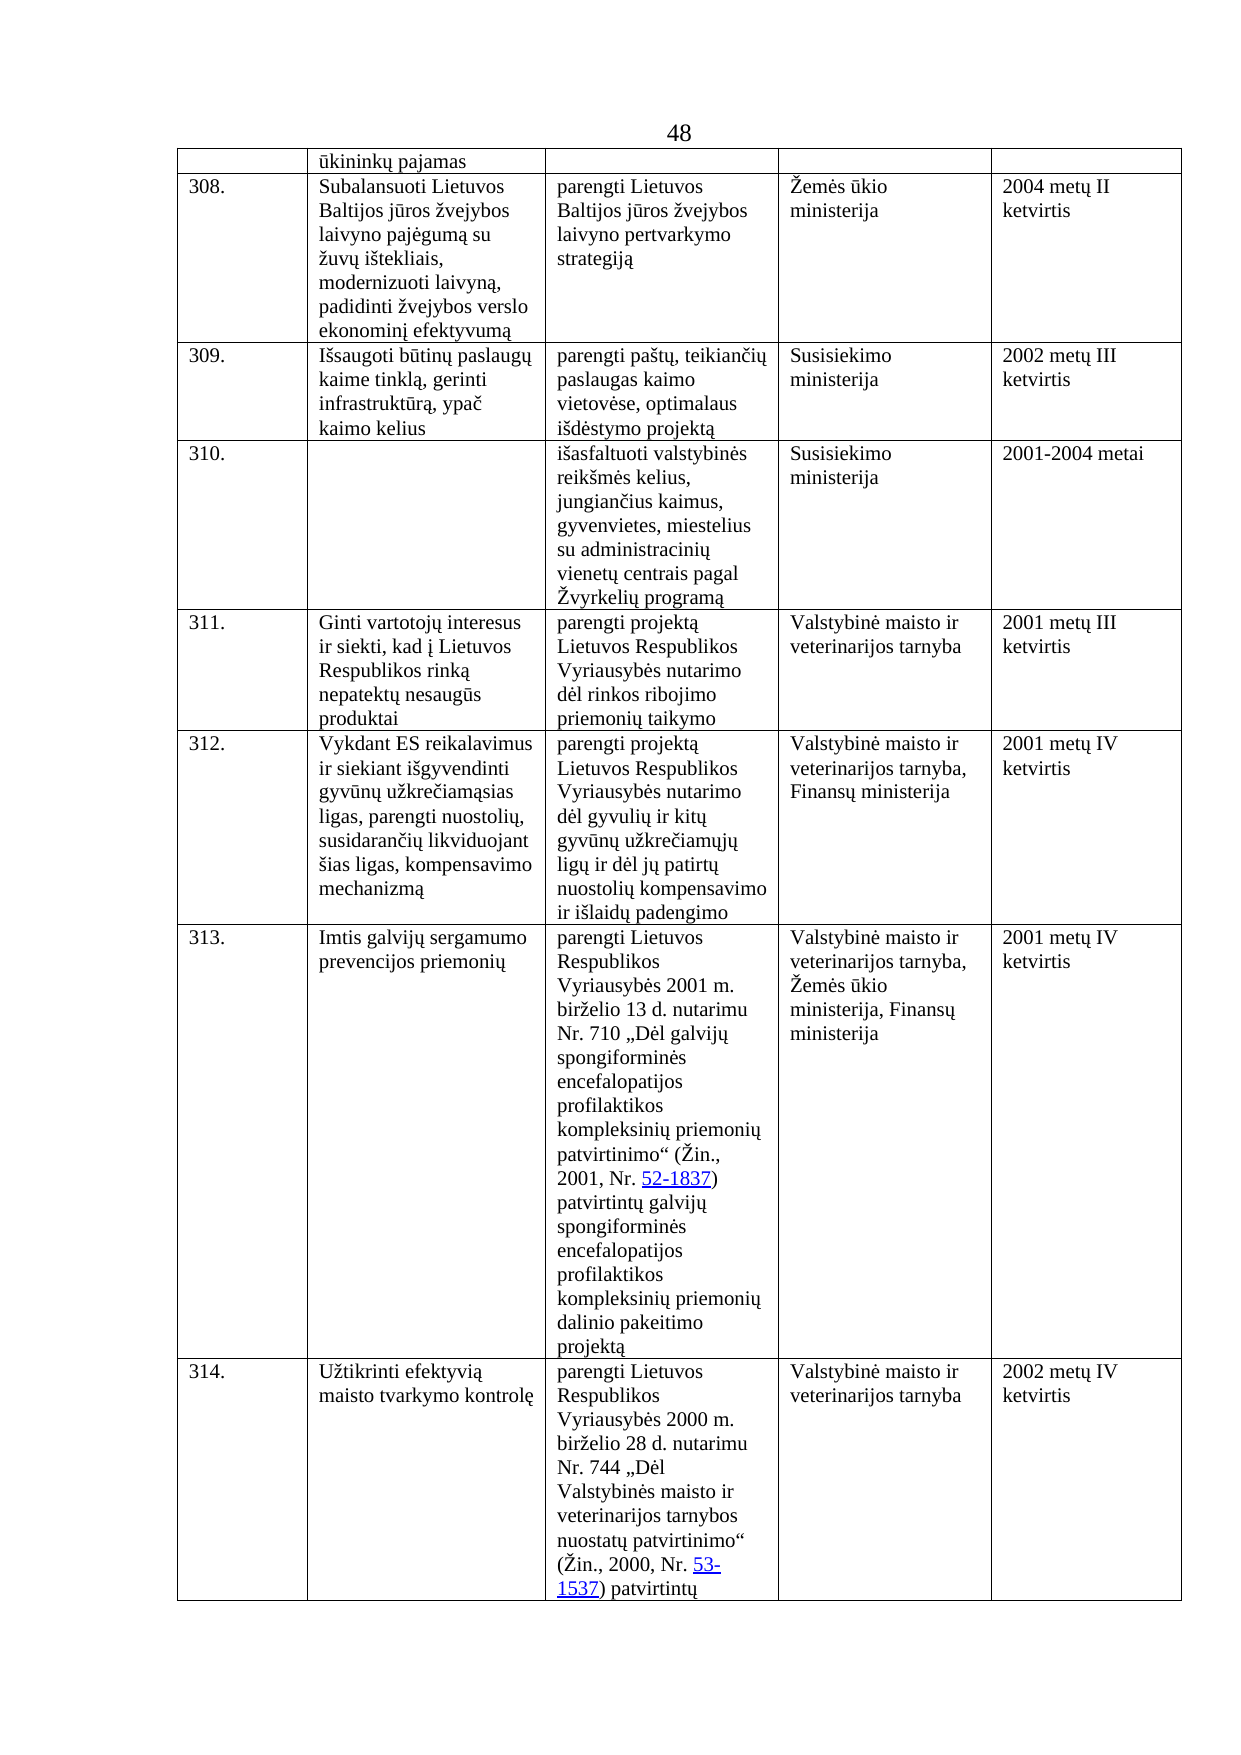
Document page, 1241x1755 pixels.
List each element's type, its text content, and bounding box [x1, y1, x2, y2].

table_cell Susisiekimo ministerija [779, 343, 991, 439]
table_cell 2001 metų IV ketvirtis [992, 731, 1181, 924]
table_cell [308, 441, 545, 609]
table_cell 313. [178, 925, 307, 1358]
table_cell Valstybinė maisto ir veterinarijos tarnyba [779, 610, 991, 730]
table_cell parengti Lietuvos Respublikos Vyriausybės 2001 m. birželio 13 d. nutarimu Nr. 710 „Dėl galvijų spongiforminės encefalopatijos profilaktikos kompleksinių priemonių patvirtinimo“ (Žin., 2001, Nr. 52-1837) patvirtintų galvijų spongiforminės encefalopatijos profilaktikos kompleksinių priemonių dalinio pakeitimo projektą [546, 925, 778, 1358]
table_cell parengti projektą Lietuvos Respublikos Vyriausybės nutarimo dėl rinkos ribojimo priemonių taikymo [546, 610, 778, 730]
table_cell Susisiekimo ministerija [779, 441, 991, 609]
table_cell 2002 metų III ketvirtis [992, 343, 1181, 439]
table_cell 2001 metų III ketvirtis [992, 610, 1181, 730]
table_cell parengti Lietuvos Baltijos jūros žvejybos laivyno pertvarkymo strategiją [546, 174, 778, 342]
table_cell parengti projektą Lietuvos Respublikos Vyriausybės nutarimo dėl gyvulių ir kitų gyvūnų užkrečiamųjų ligų ir dėl jų patirtų nuostolių kompensavimo ir išlaidų padengimo [546, 731, 778, 924]
table_cell parengti Lietuvos Respublikos Vyriausybės 2000 m. birželio 28 d. nutarimu Nr. 744 „Dėl Valstybinės maisto ir veterinarijos tarnybos nuostatų patvirtinimo“ (Žin., 2000, Nr. 53-1537) patvirtintų [546, 1359, 778, 1600]
table_cell Imtis galvijų sergamumo prevencijos priemonių [308, 925, 545, 1358]
table_cell [992, 149, 1181, 173]
table_cell 312. [178, 731, 307, 924]
table_cell Valstybinė maisto ir veterinarijos tarnyba, Žemės ūkio ministerija, Finansų ministerija [779, 925, 991, 1358]
table_cell 2002 metų IV ketvirtis [992, 1359, 1181, 1600]
table_cell 309. [178, 343, 307, 439]
table_cell 2001-2004 metai [992, 441, 1181, 609]
table_cell Valstybinė maisto ir veterinarijos tarnyba, Finansų ministerija [779, 731, 991, 924]
table_cell Užtikrinti efektyvią maisto tvarkymo kontrolę [308, 1359, 545, 1600]
table_cell Subalansuoti Lietuvos Baltijos jūros žvejybos laivyno pajėgumą su žuvų ištekliais, modernizuoti laivyną, padidinti žvejybos verslo ekonominį efektyvumą [308, 174, 545, 342]
table_cell [546, 149, 778, 173]
table_cell ūkininkų pajamas [308, 149, 545, 173]
table_cell 2004 metų II ketvirtis [992, 174, 1181, 342]
table_cell 2001 metų IV ketvirtis [992, 925, 1181, 1358]
table_cell Žemės ūkio ministerija [779, 174, 991, 342]
table_cell [178, 149, 307, 173]
table_cell Valstybinė maisto ir veterinarijos tarnyba [779, 1359, 991, 1600]
table_cell parengti paštų, teikiančių paslaugas kaimo vietovėse, optimalaus išdėstymo projektą [546, 343, 778, 439]
table_cell 310. [178, 441, 307, 609]
table_cell 311. [178, 610, 307, 730]
table_cell Vykdant ES reikalavimus ir siekiant išgyvendinti gyvūnų užkrečiamąsias ligas, parengti nuostolių, susidarančių likviduojant šias ligas, kompensavimo mechanizmą [308, 731, 545, 924]
table_cell išasfaltuoti valstybinės reikšmės kelius, jungiančius kaimus, gyvenvietes, miestelius su administracinių vienetų centrais pagal Žvyrkelių programą [546, 441, 778, 609]
table_cell 314. [178, 1359, 307, 1600]
table_cell [779, 149, 991, 173]
table_cell 308. [178, 174, 307, 342]
table_cell Ginti vartotojų interesus ir siekti, kad į Lietuvos Respublikos rinką nepatektų nesaugūs produktai [308, 610, 545, 730]
table_cell Išsaugoti būtinų paslaugų kaime tinklą, gerinti infrastruktūrą, ypač kaimo kelius [308, 343, 545, 439]
